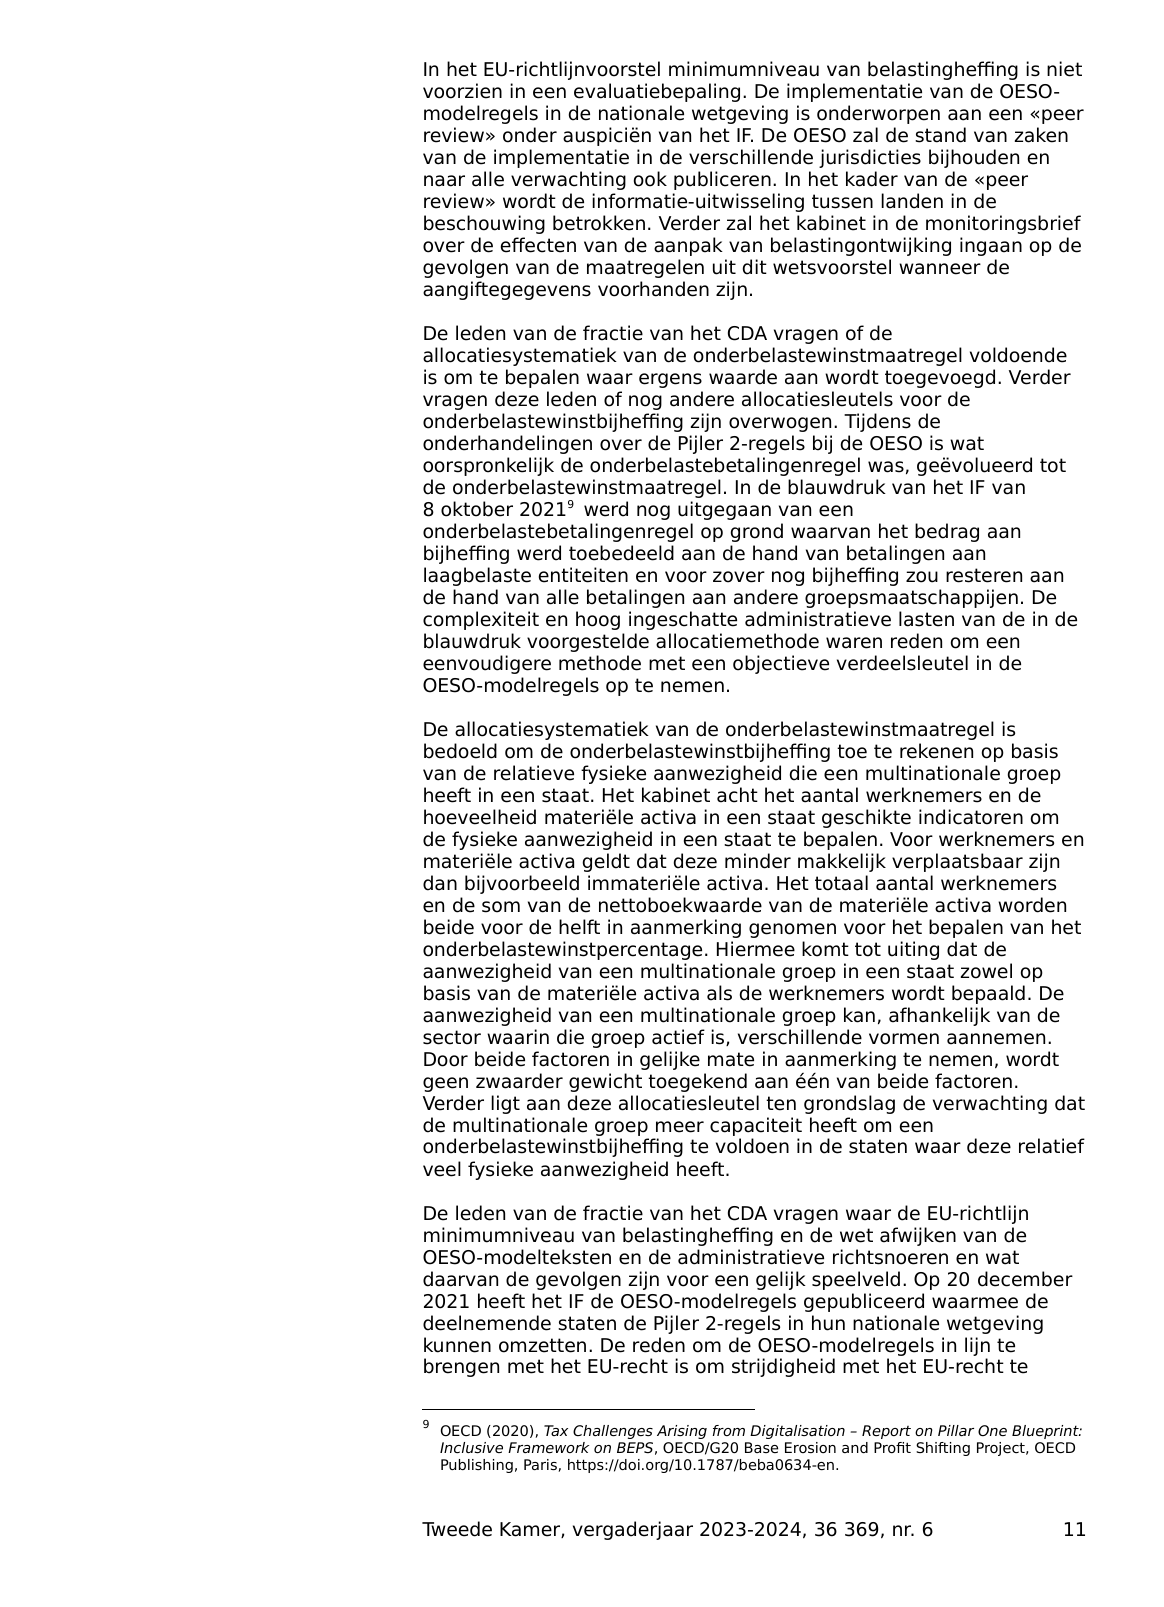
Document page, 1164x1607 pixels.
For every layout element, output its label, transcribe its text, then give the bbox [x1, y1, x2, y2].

text OECD (2020), Tax Challenges Arising from Digitalisation – Report on Pillar One Blueprint: Inclusive Framework on BEPS, OECD/G20 Base Erosion and Profit Shifting Project, OECD Publishing, Paris, https://doi.org/10.1787/beba0634-en. [422, 1418, 1087, 1474]
text In het EU-richtlijnvoorstel minimumniveau van belastingheffing is niet voorzien in een evaluatiebepaling. De implementatie van de OESO-modelregels in de nationale wetgeving is onderworpen aan een «peer review» onder auspiciën van het IF. De OESO zal de stand van zaken van de implementatie in de verschillende jurisdicties bijhouden en naar alle verwachting ook publiceren. In het kader van de «peer review» wordt de informatie-uitwisseling tussen landen in de beschouwing betrokken. Verder zal het kabinet in de monitoringsbrief over de effecten van de aanpak van belastingontwijking ingaan op de gevolgen van de maatregelen uit dit wetsvoorstel wanneer de aangiftegegevens voorhanden zijn. [422, 59, 1087, 301]
text De allocatiesystematiek van de onderbelastewinstmaatregel is bedoeld om de onderbelastewinstbijheffing toe te rekenen op basis van de relatieve fysieke aanwezigheid die een multinationale groep heeft in een staat. Het kabinet acht het aantal werknemers en de hoeveelheid materiële activa in een staat geschikte indicatoren om de fysieke aanwezigheid in een staat te bepalen. Voor werknemers en materiële activa geldt dat deze minder makkelijk verplaatsbaar zijn dan bijvoorbeeld immateriële activa. Het totaal aantal werknemers en de som van de nettoboekwaarde van de materiële activa worden beide voor de helft in aanmerking genomen voor het bepalen van het onderbelastewinstpercentage. Hiermee komt tot uiting dat de aanwezigheid van een multinationale groep in een staat zowel op basis van de materiële activa als de werknemers wordt bepaald. De aanwezigheid van een multinationale groep kan, afhankelijk van de sector waarin die groep actief is, verschillende vormen aannemen. Door beide factoren in gelijke mate in aanmerking te nemen, wordt geen zwaarder gewicht toegekend aan één van beide factoren. Verder ligt aan deze allocatiesleutel ten grondslag de verwachting dat de multinationale groep meer capaciteit heeft om een onderbelastewinstbijheffing te voldoen in de staten waar deze relatief veel fysieke aanwezigheid heeft. [422, 719, 1087, 1180]
text De leden van de fractie van het CDA vragen waar de EU-richtlijn minimumniveau van belastingheffing en de wet afwijken van de OESO-modelteksten en de administratieve richtsnoeren en wat daarvan de gevolgen zijn voor een gelijk speelveld. Op 20 december 2021 heeft het IF de OESO-modelregels gepubliceerd waarmee de deelnemende staten de Pijler 2-regels in hun nationale wetgeving kunnen omzetten. De reden om de OESO-modelregels in lijn te brengen met het EU-recht is om strijdigheid met het EU-recht te [422, 1203, 1087, 1378]
text De leden van de fractie van het CDA vragen of de allocatiesystematiek van de onderbelastewinstmaatregel voldoende is om te bepalen waar ergens waarde aan wordt toegevoegd. Verder vragen deze leden of nog andere allocatiesleutels voor de onderbelastewinstbijheffing zijn overwogen. Tijdens de onderhandelingen over de Pijler 2-regels bij de OESO is wat oorspronkelijk de onderbelastebetalingenregel was, geëvolueerd tot de onderbelastewinstmaatregel. In de blauwdruk van het IF van 8 oktober 2021 werd nog uitgegaan van een onderbelastebetalingenregel op grond waarvan het bedrag aan bijheffing werd toebedeeld aan de hand van betalingen aan laagbelaste entiteiten en voor zover nog bijheffing zou resteren aan de hand van alle betalingen aan andere groepsmaatschappijen. De complexiteit en hoog ingeschatte administratieve lasten van de in de blauwdruk voorgestelde allocatiemethode waren reden om een eenvoudigere methode met een objectieve verdeelsleutel in de OESO-modelregels op te nemen. [422, 323, 1087, 697]
